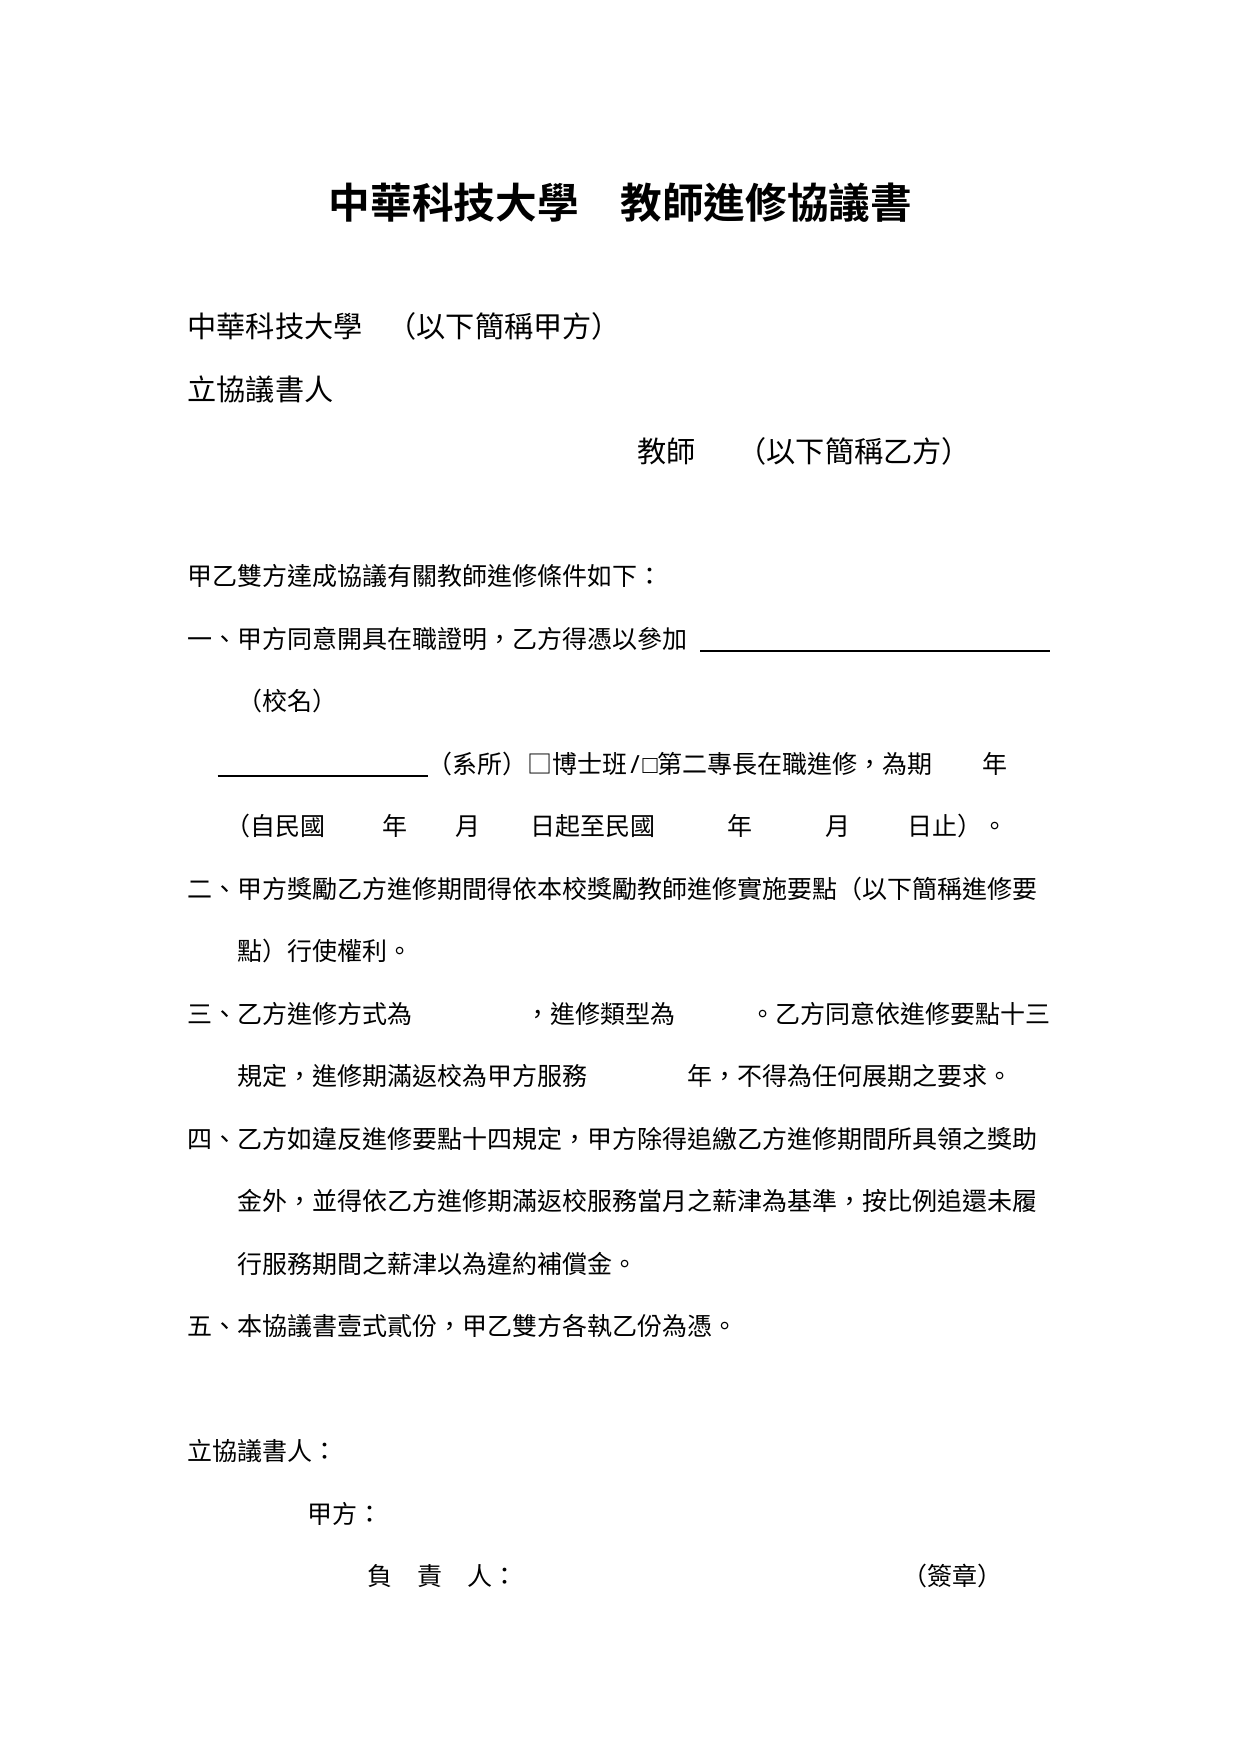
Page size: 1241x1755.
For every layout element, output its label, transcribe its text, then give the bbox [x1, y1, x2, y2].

text 四、乙方如違反進修要點十四規定，甲方除得追繳乙方進修期間所具領之獎助金外，並得依乙方進修期滿返校服務當月之薪津為基準，按比例追還未履行服務期間之薪津以為違約補償金。 [187, 1096, 1053, 1283]
text （自民國 96 年 10月 日起至民國 96 年 12 月 30 日止）。 [225, 783, 1053, 846]
text 三、乙方進修方式為 ，進修類型為 。乙方同意依進修要點十三規定，進修期滿返校為甲方服務 五 年，不得為任何展期之要求。 [187, 971, 1053, 1096]
text 一、甲方同意開具在職證明，乙方得憑以參加 （校名） [187, 596, 1053, 721]
text 甲方： [187, 1471, 1053, 1533]
text 五、本協議書壹式貳份，甲乙雙方各執乙份為憑。 [187, 1283, 1053, 1346]
text （系所）□博士班/□第二專長在職進修，為期 年 [187, 721, 1053, 783]
text 二、甲方獎勵乙方進修期間得依本校獎勵教師進修實施要點（以下簡稱進修要點）行使權利。 [187, 846, 1053, 971]
text 中華科技大學 （以下簡稱甲方） [187, 221, 1053, 346]
text 中華科技大學 教師進修協議書 [187, 158, 1053, 221]
text 甲乙雙方達成協議有關教師進修條件如下： [187, 533, 1053, 596]
text 負 責 人： （簽章） [187, 1533, 1053, 1596]
text 立協議書人： [187, 1408, 1053, 1471]
text 立協議書人 [187, 346, 1053, 408]
text 教師 （以下簡稱乙方） [587, 408, 1053, 471]
